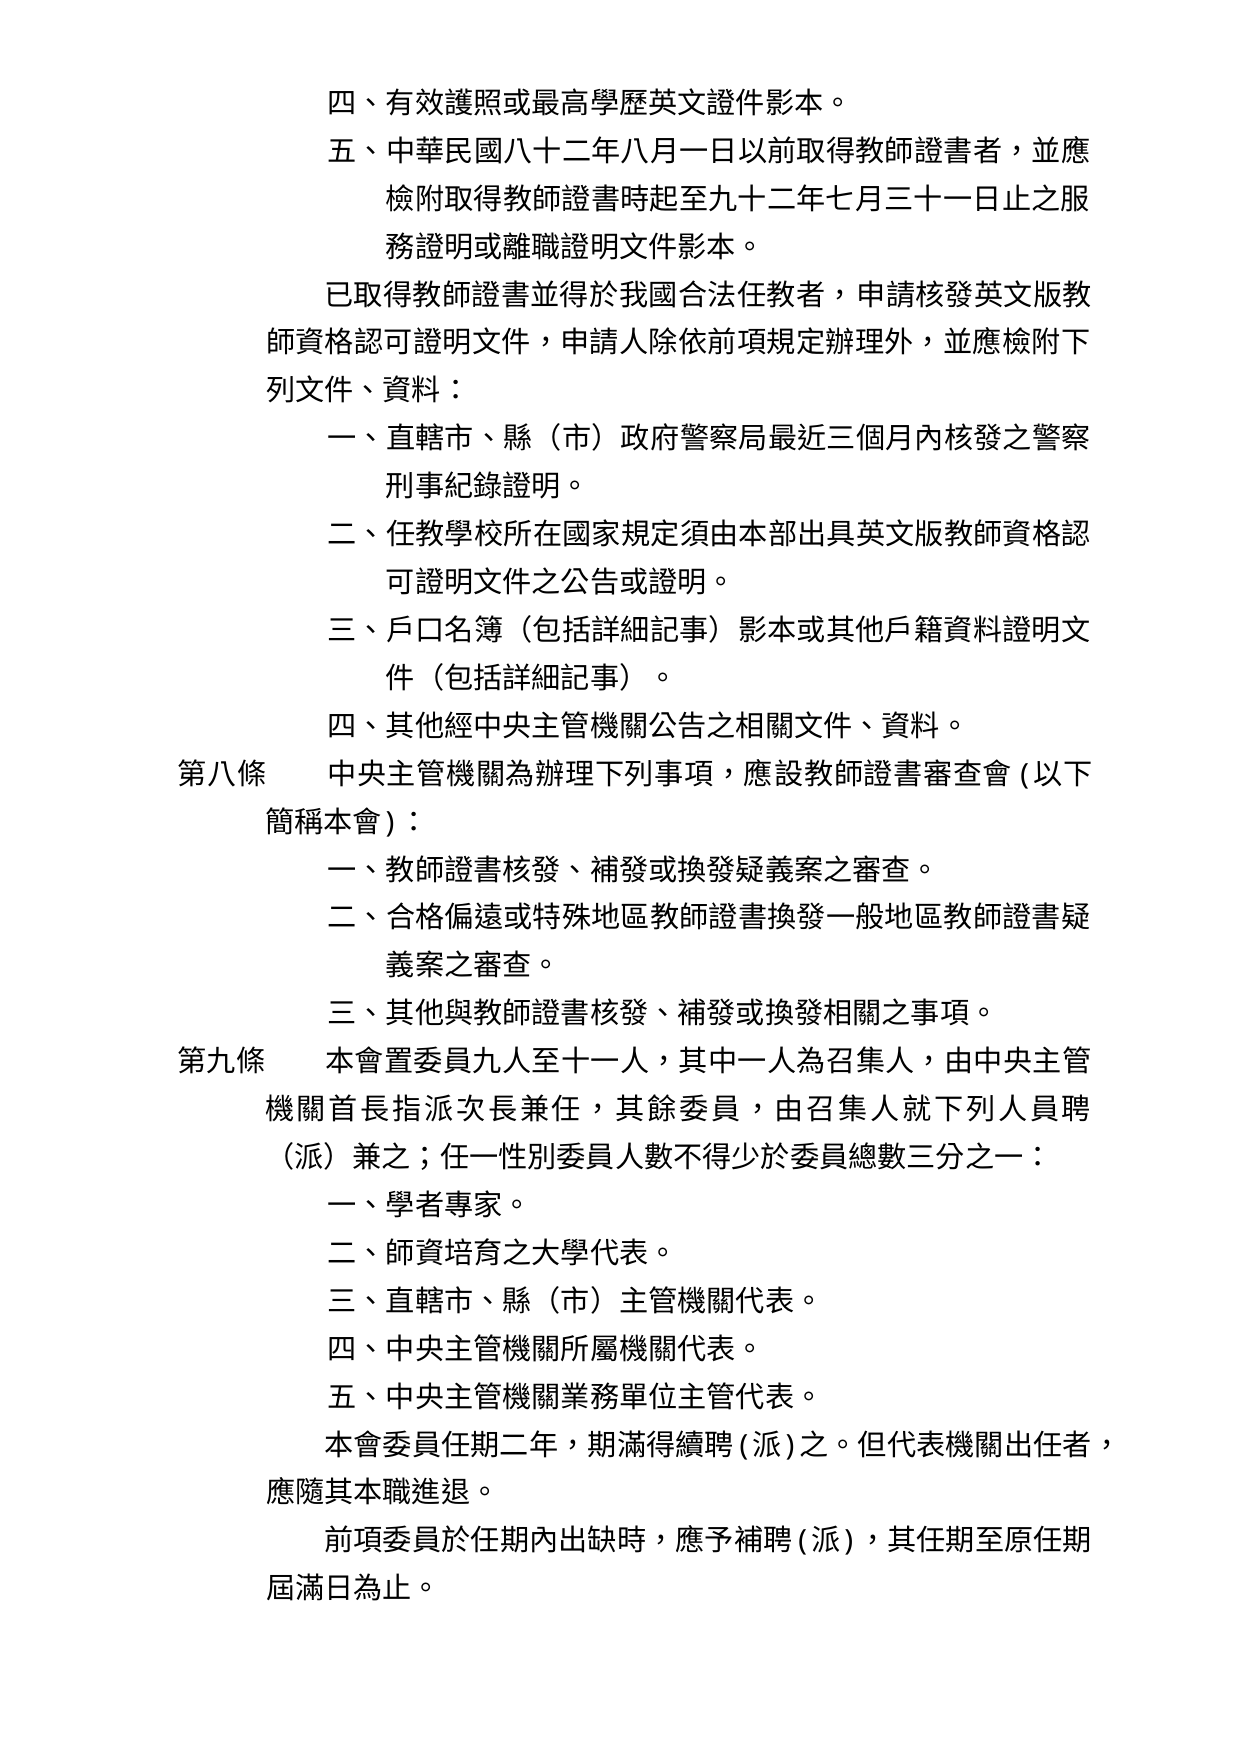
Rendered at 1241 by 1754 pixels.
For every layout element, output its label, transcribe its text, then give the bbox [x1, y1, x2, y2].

text 三、戶口名簿（包括詳細記事）影本或其他戶籍資料證明文件（包括詳細記事）。 [327, 602, 1092, 698]
text 一、直轄市、縣（市）政府警察局最近三個月內核發之警察刑事紀錄證明。 [327, 410, 1092, 506]
text 一、學者專家。 [327, 1177, 1092, 1225]
text 四、有效護照或最高學歷英文證件影本。 [327, 75, 1092, 123]
text 一、教師證書核發、補發或換發疑義案之審查。 [327, 842, 1092, 889]
text 前項委員於任期內出缺時，應予補聘(派)，其任期至原任期屆滿日為止。 [266, 1512, 1092, 1608]
text 三、直轄市、縣（市）主管機關代表。 [327, 1273, 1092, 1321]
text 已取得教師證書並得於我國合法任教者，申請核發英文版教師資格認可證明文件，申請人除依前項規定辦理外，並應檢附下列文件、資料： [266, 267, 1092, 410]
text 本會委員任期二年，期滿得續聘(派)之。但代表機關出任者，應隨其本職進退。 [266, 1417, 1092, 1512]
text 二、任教學校所在國家規定須由本部出具英文版教師資格認可證明文件之公告或證明。 [327, 506, 1092, 602]
text 四、中央主管機關所屬機關代表。 [327, 1321, 1092, 1369]
text 五、中央主管機關業務單位主管代表。 [327, 1369, 1092, 1417]
text 五、中華民國八十二年八月一日以前取得教師證書者，並應檢附取得教師證書時起至九十二年七月三十一日止之服務證明或離職證明文件影本。 [327, 123, 1092, 267]
text 第八條 中央主管機關為辦理下列事項，應設教師證書審查會(以下簡稱本會)： [177, 746, 1092, 842]
text 第九條 本會置委員九人至十一人，其中一人為召集人，由中央主管機關首長指派次長兼任，其餘委員，由召集人就下列人員聘（派）兼之；任一性別委員人數不得少於委員總數三分之一： [177, 1033, 1092, 1177]
text 四、其他經中央主管機關公告之相關文件、資料。 [327, 698, 1092, 746]
text 二、師資培育之大學代表。 [327, 1225, 1092, 1273]
text 二、合格偏遠或特殊地區教師證書換發一般地區教師證書疑義案之審查。 [327, 889, 1092, 985]
text 三、其他與教師證書核發、補發或換發相關之事項。 [327, 985, 1092, 1033]
